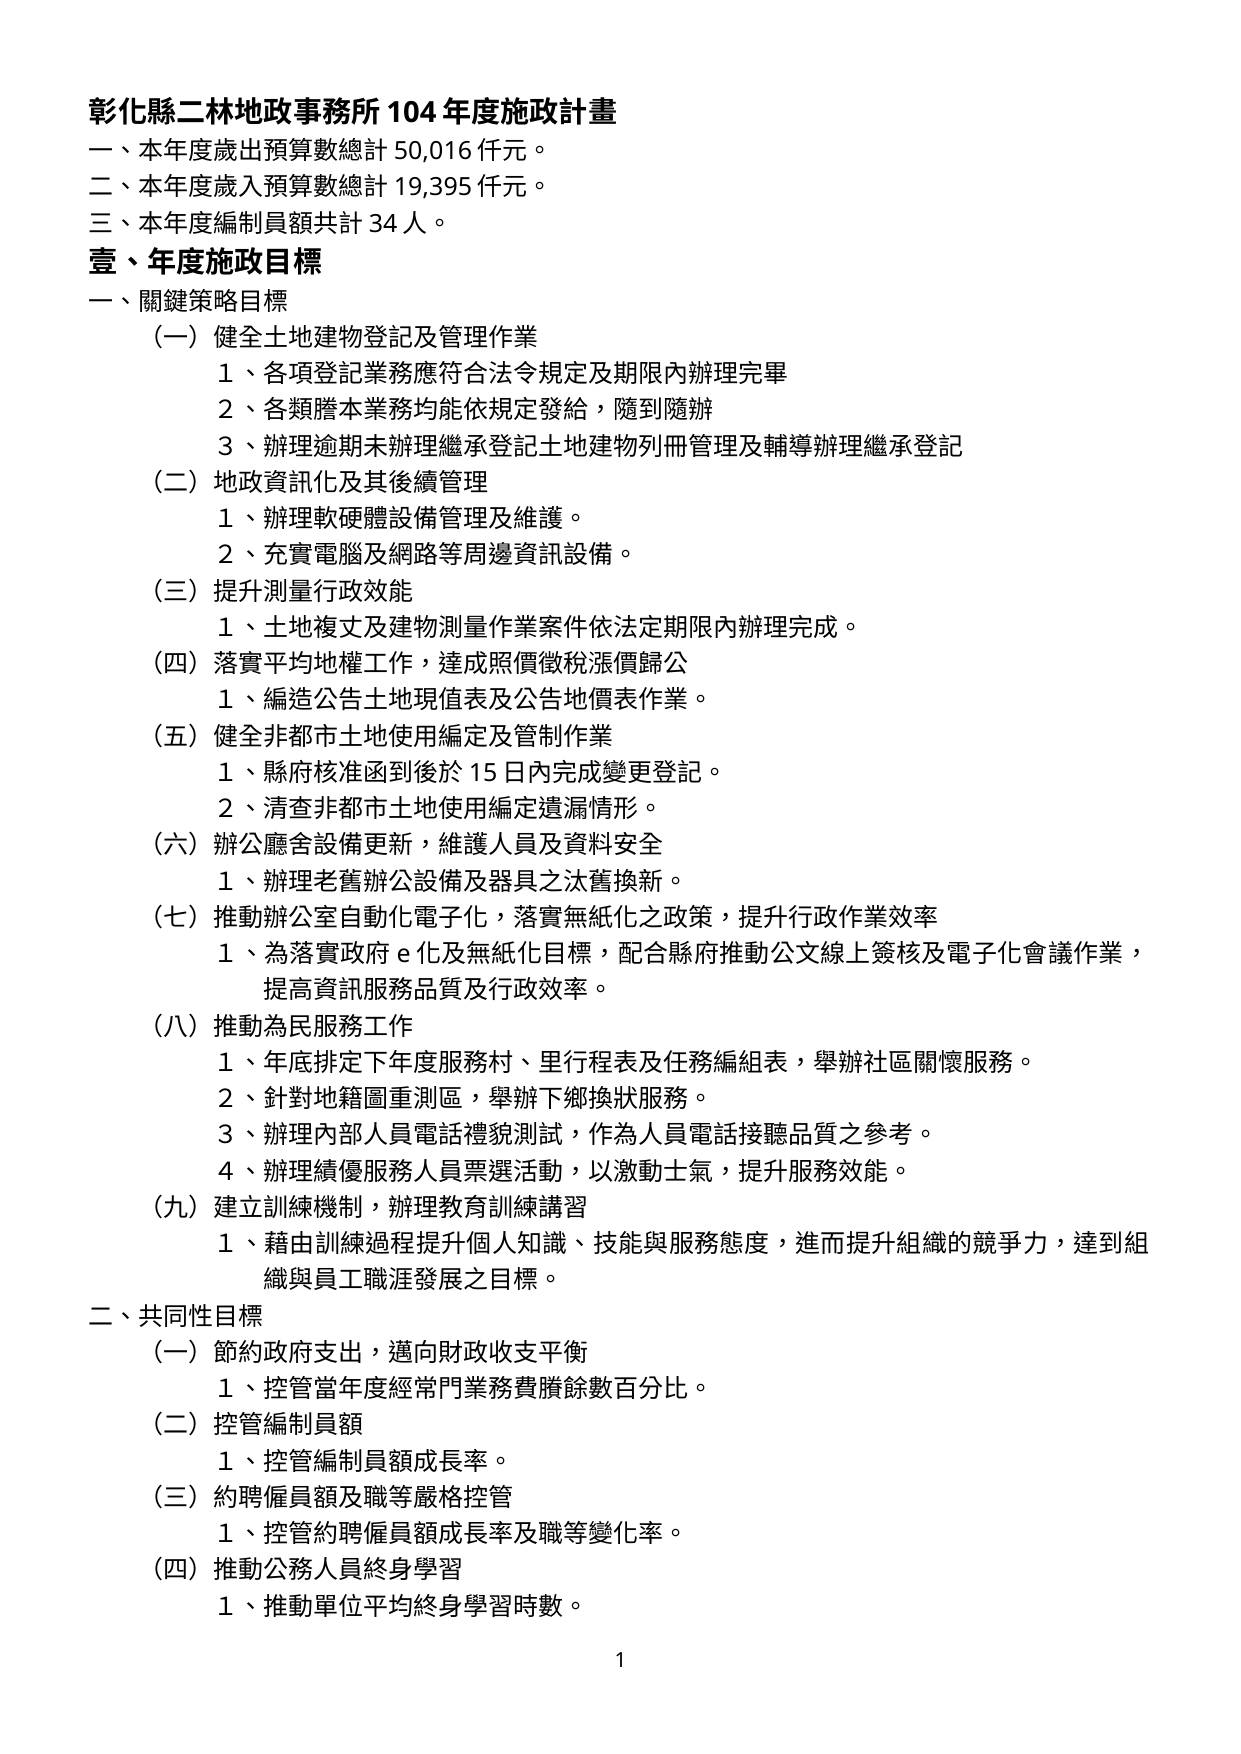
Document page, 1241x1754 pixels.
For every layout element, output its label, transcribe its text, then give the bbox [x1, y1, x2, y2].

text １、控管約聘僱員額成長率及職等變化率。 [214, 1514, 1152, 1550]
text 壹、年度施政目標 [89, 239, 1152, 281]
text １、土地複丈及建物測量作業案件依法定期限內辦理完成。 [214, 607, 1152, 644]
text 二、本年度歲入預算數總計19,395仟元。 [89, 167, 1152, 203]
text １、藉由訓練過程提升個人知識、技能與服務態度，進而提升組織的競爭力，達到組織與員工職涯發展之目標。 [214, 1224, 1152, 1296]
text ２、針對地籍圖重測區，舉辦下鄉換狀服務。 [214, 1079, 1152, 1115]
text 三、本年度編制員額共計34人。 [89, 203, 1152, 239]
text １、控管當年度經常門業務費賸餘數百分比。 [214, 1369, 1152, 1405]
text １、辦理老舊辦公設備及器具之汰舊換新。 [214, 861, 1152, 897]
text １、為落實政府e化及無紙化目標，配合縣府推動公文線上簽核及電子化會議作業，提高資訊服務品質及行政效率。 [214, 934, 1152, 1006]
text 彰化縣二林地政事務所104年度施政計畫 [89, 89, 1152, 131]
text ４、辦理績優服務人員票選活動，以激動士氣，提升服務效能。 [214, 1151, 1152, 1187]
text ２、各類謄本業務均能依規定發給，隨到隨辦 [214, 390, 1152, 426]
text 二、共同性目標 [89, 1296, 1152, 1332]
text （三）約聘僱員額及職等嚴格控管 [139, 1477, 1152, 1514]
text １、推動單位平均終身學習時數。 [214, 1586, 1152, 1622]
text （五）健全非都市土地使用編定及管制作業 [139, 716, 1152, 752]
text １、縣府核准函到後於15日內完成變更登記。 [214, 752, 1152, 789]
text ２、清查非都市土地使用編定遺漏情形。 [214, 789, 1152, 825]
text （九）建立訓練機制，辦理教育訓練講習 [139, 1187, 1152, 1224]
text （二）控管編制員額 [139, 1405, 1152, 1441]
text ３、辦理內部人員電話禮貌測試，作為人員電話接聽品質之參考。 [214, 1115, 1152, 1151]
text （四）落實平均地權工作，達成照價徵稅漲價歸公 [139, 644, 1152, 680]
text １、控管編制員額成長率。 [214, 1441, 1152, 1477]
text １、年底排定下年度服務村、里行程表及任務編組表，舉辦社區關懷服務。 [214, 1042, 1152, 1079]
text 一、關鍵策略目標 [89, 281, 1152, 317]
text （二）地政資訊化及其後續管理 [139, 462, 1152, 499]
text （四）推動公務人員終身學習 [139, 1550, 1152, 1586]
text １、編造公告土地現值表及公告地價表作業。 [214, 680, 1152, 716]
text （六）辦公廳舍設備更新，維護人員及資料安全 [139, 825, 1152, 861]
text １、各項登記業務應符合法令規定及期限內辦理完畢 [214, 354, 1152, 390]
text 一、本年度歲出預算數總計50,016仟元。 [89, 131, 1152, 167]
text ３、辦理逾期未辦理繼承登記土地建物列冊管理及輔導辦理繼承登記 [214, 426, 1152, 462]
text （八）推動為民服務工作 [139, 1006, 1152, 1042]
text （一）健全土地建物登記及管理作業 [139, 317, 1152, 354]
text １、辦理軟硬體設備管理及維護。 [214, 499, 1152, 535]
text （一）節約政府支出，邁向財政收支平衡 [139, 1332, 1152, 1369]
text （三）提升測量行政效能 [139, 571, 1152, 607]
text （七）推動辦公室自動化電子化，落實無紙化之政策，提升行政作業效率 [139, 897, 1152, 934]
text ２、充實電腦及網路等周邊資訊設備。 [214, 535, 1152, 571]
